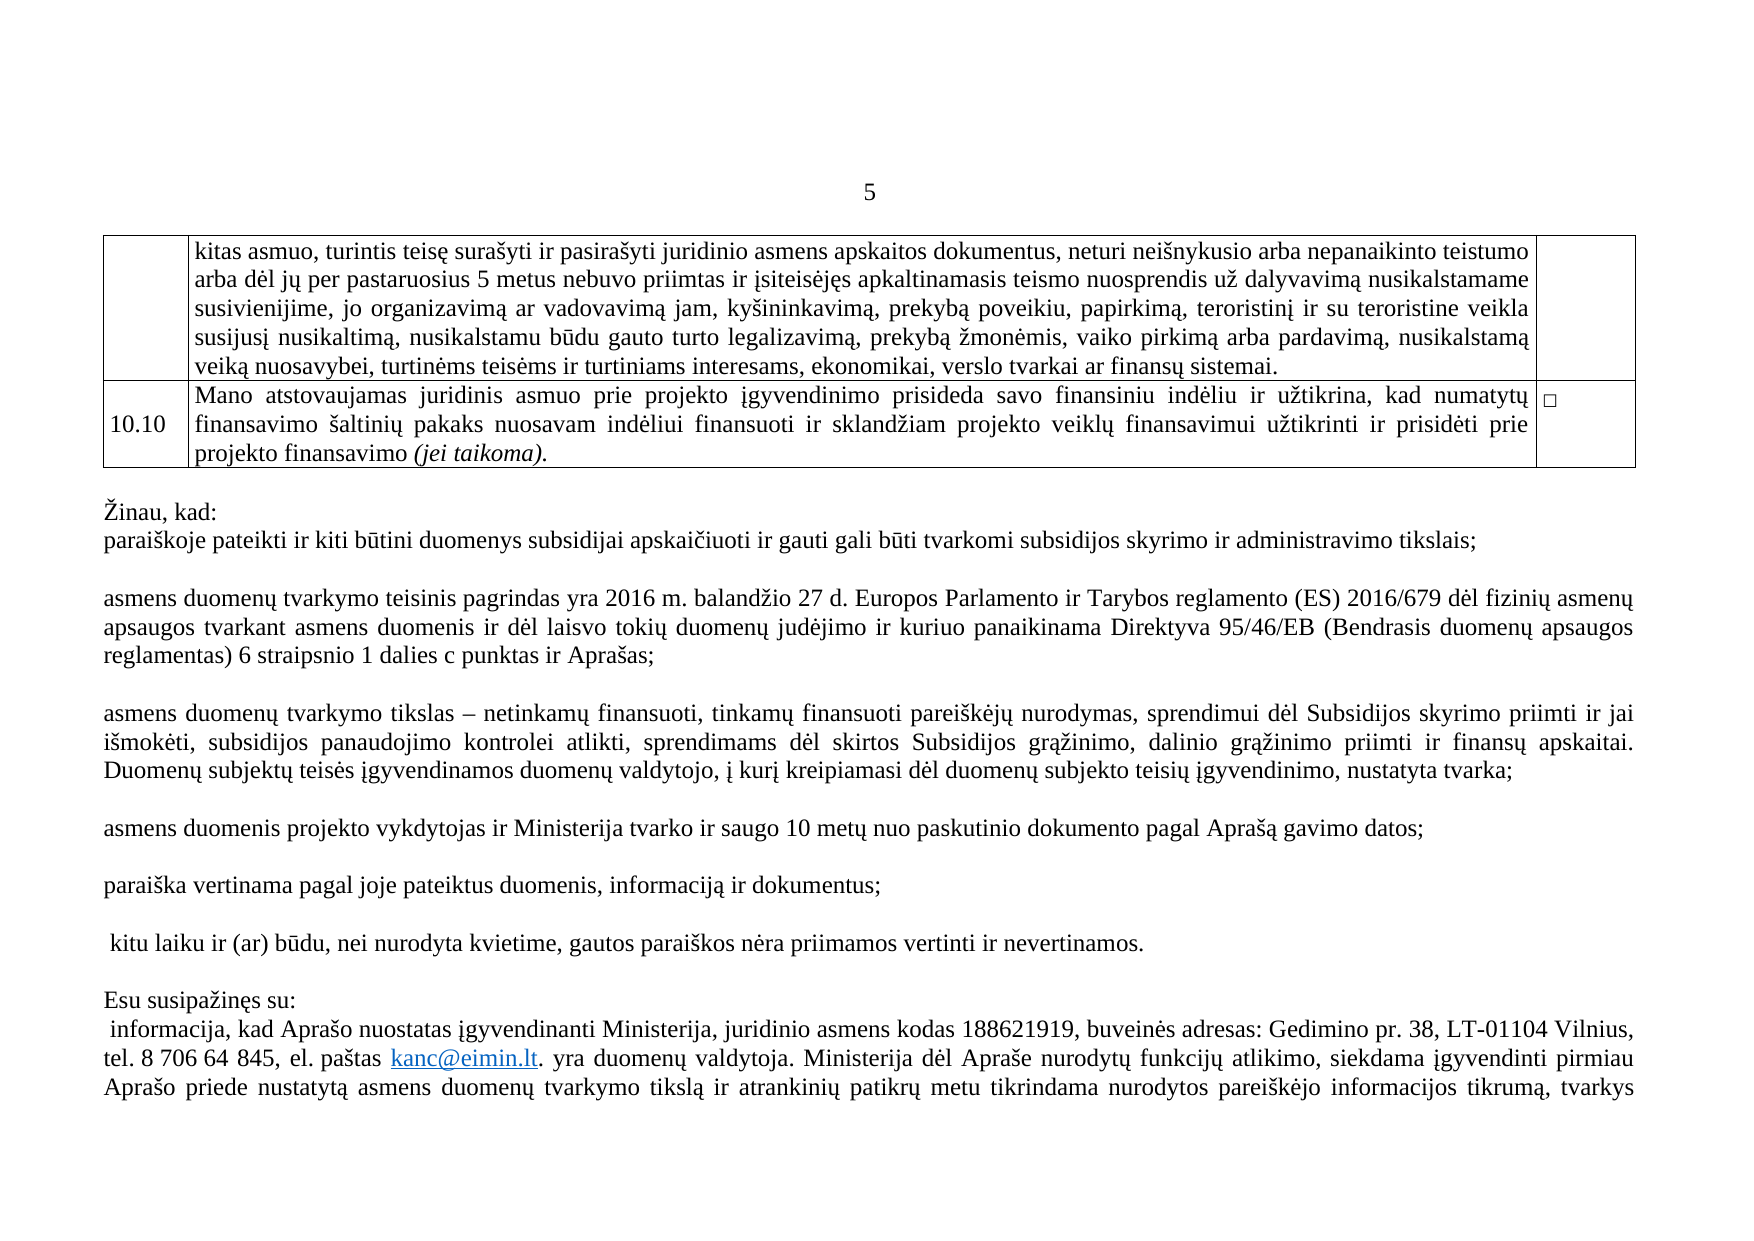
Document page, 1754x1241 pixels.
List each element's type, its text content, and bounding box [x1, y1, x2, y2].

text paraiškoje pateikti ir kiti būtini duomenys subsidijai apskaičiuoti ir gauti gali būti tvarkomi subsidijos skyrimo ir administravimo tikslais; [103, 525, 1636, 554]
table_cell ☐ [1537, 381, 1635, 467]
text Žinau, kad: [103, 497, 1636, 525]
text asmens duomenis projekto vykdytojas ir Ministerija tvarko ir saugo 10 metų nuo paskutinio dokumento pagal Aprašą gavimo datos; [103, 813, 1636, 842]
table_cell [1537, 236, 1635, 379]
text paraiška vertinama pagal joje pateiktus duomenis, informaciją ir dokumentus; [103, 870, 1636, 899]
text kitu laiku ir (ar) būdu, nei nurodyta kvietime, gautos paraiškos nėra priimamos vertinti ir nevertinamos. [103, 928, 1636, 957]
table_cell [104, 236, 188, 379]
text Esu susipažinęs su: [103, 985, 1636, 1014]
table_cell Mano atstovaujamas juridinis asmuo prie projekto įgyvendinimo prisideda savo finansiniu indėliu ir užtikrina, kad numatytų finansavimo šaltinių pakaks nuosavam indėliui finansuoti ir sklandžiam projekto veiklų finansavimui užtikrinti ir prisidėti prie projekto finansavimo (jei taikoma). [189, 381, 1536, 467]
text informacija, kad Aprašo nuostatas įgyvendinanti Ministerija, juridinio asmens kodas 188621919, buveinės adresas: Gedimino pr. 38, LT-01104 Vilnius, tel. 8 706 64 845, el. paštas kanc@eimin.lt. yra duomenų valdytoja. Ministerija dėl Apraše nurodytų funkcijų atlikimo, siekdama įgyvendinti pirmiau Aprašo priede nustatytą asmens duomenų tvarkymo tikslą ir atrankinių patikrų metu tikrindama nurodytos pareiškėjo informacijos tikrumą, tvarkys [103, 1014, 1636, 1100]
text asmens duomenų tvarkymo teisinis pagrindas yra 2016 m. balandžio 27 d. Europos Parlamento ir Tarybos reglamento (ES) 2016/679 dėl fizinių asmenų apsaugos tvarkant asmens duomenis ir dėl laisvo tokių duomenų judėjimo ir kuriuo panaikinama Direktyva 95/46/EB (Bendrasis duomenų apsaugos reglamentas) 6 straipsnio 1 dalies c punktas ir Aprašas; [103, 583, 1636, 669]
table_cell 10.10 [104, 381, 188, 467]
table_cell kitas asmuo, turintis teisę surašyti ir pasirašyti juridinio asmens apskaitos dokumentus, neturi neišnykusio arba nepanaikinto teistumo arba dėl jų per pastaruosius 5 metus nebuvo priimtas ir įsiteisėjęs apkaltinamasis teismo nuosprendis už dalyvavimą nusikalstamame susivienijime, jo organizavimą ar vadovavimą jam, kyšininkavimą, prekybą poveikiu, papirkimą, teroristinį ir su teroristine veikla susijusį nusikaltimą, nusikalstamu būdu gauto turto legalizavimą, prekybą žmonėmis, vaiko pirkimą arba pardavimą, nusikalstamą veiką nuosavybei, turtinėms teisėms ir turtiniams interesams, ekonomikai, verslo tvarkai ar finansų sistemai. [189, 236, 1536, 379]
text asmens duomenų tvarkymo tikslas – netinkamų finansuoti, tinkamų finansuoti pareiškėjų nurodymas, sprendimui dėl Subsidijos skyrimo priimti ir jai išmokėti, subsidijos panaudojimo kontrolei atlikti, sprendimams dėl skirtos Subsidijos grąžinimo, dalinio grąžinimo priimti ir finansų apskaitai. Duomenų subjektų teisės įgyvendinamos duomenų valdytojo, į kurį kreipiamasi dėl duomenų subjekto teisių įgyvendinimo, nustatyta tvarka; [103, 698, 1636, 784]
